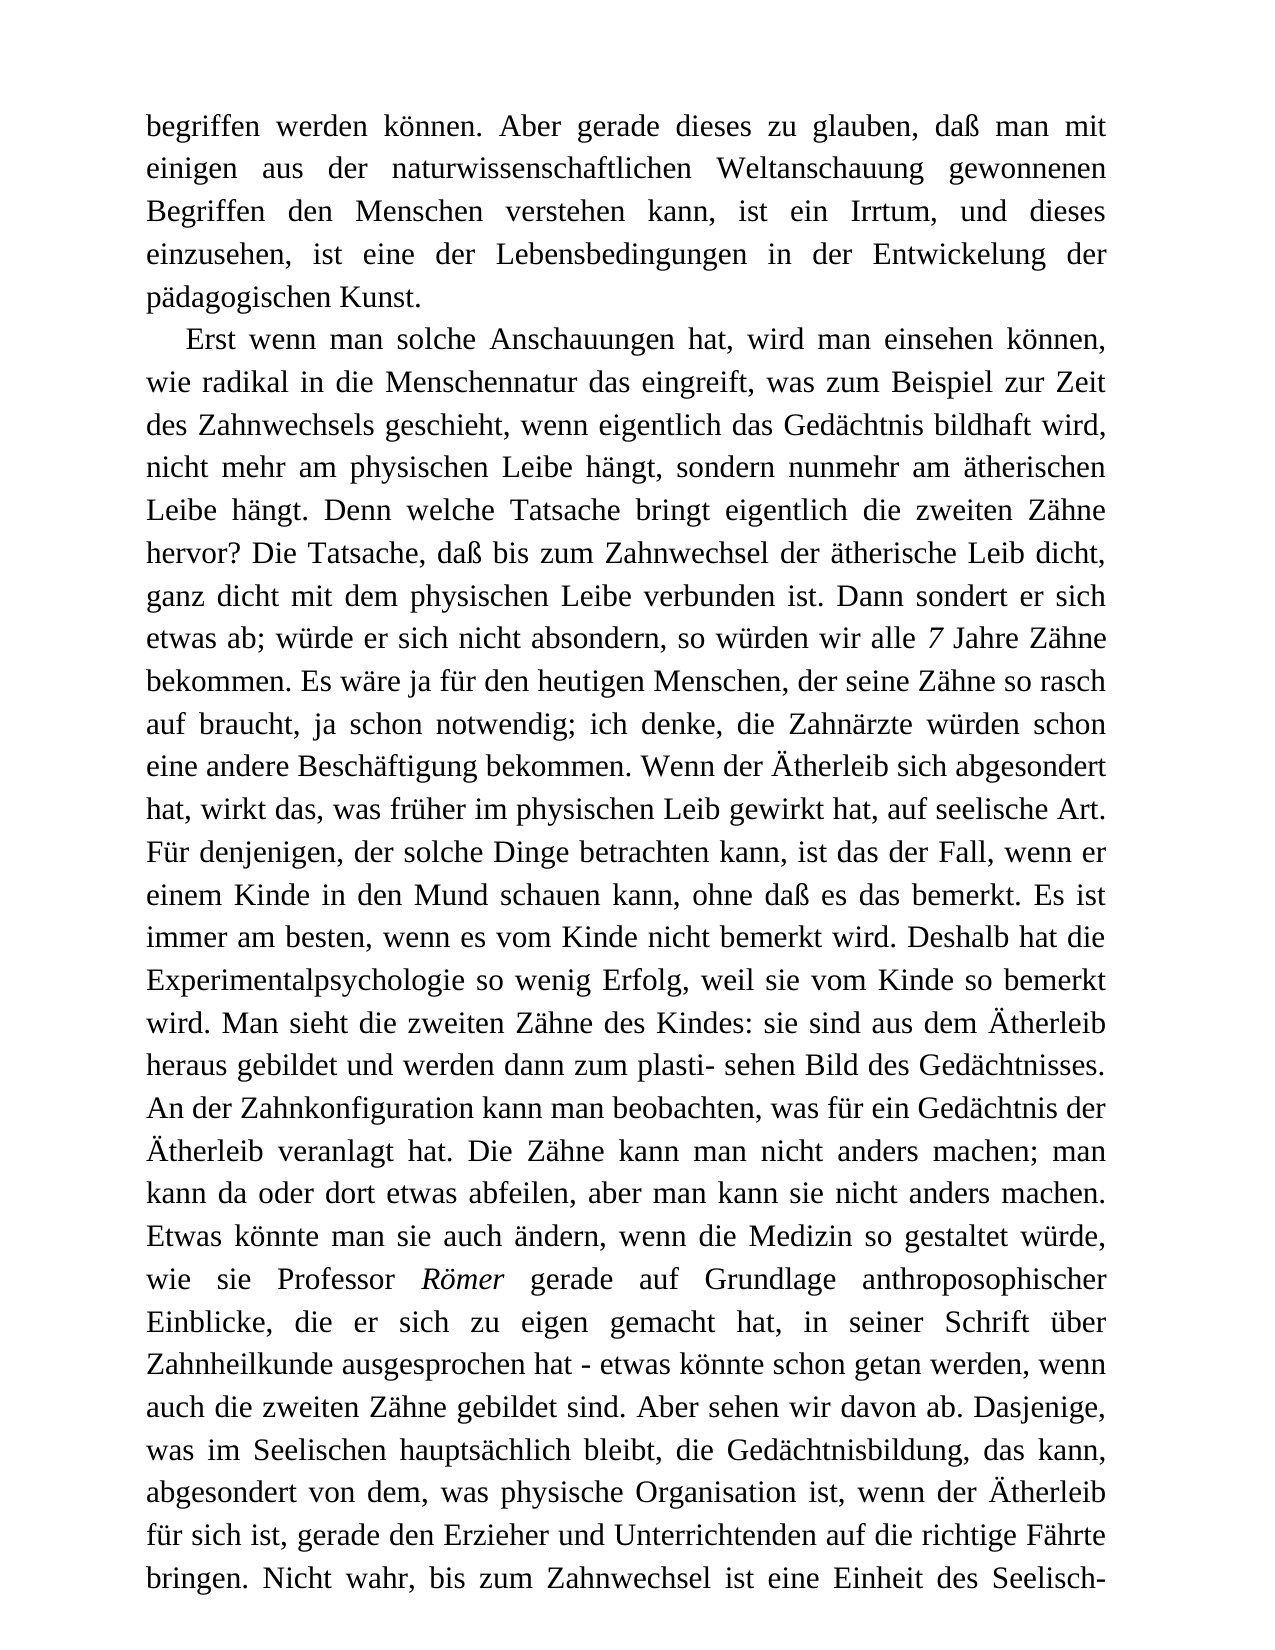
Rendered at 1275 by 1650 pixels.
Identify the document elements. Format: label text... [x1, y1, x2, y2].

text Erst wenn man solche Anschauungen hat, wird man einsehen können, wie radikal in die Menschennatur das eingreift, was zum Beispiel zur Zeit des Zahnwechsels geschieht, wenn eigentlich das Gedächtnis bildhaft wird, nicht mehr am physischen Leibe hängt, sondern nunmehr am ätherischen Leibe hängt. Denn welche Tatsache bringt eigentlich die zweiten Zähne hervor? Die Tatsache, daß bis zum Zahnwechsel der ätherische Leib dicht, ganz dicht mit dem physischen Leibe verbunden ist. Dann sondert er sich etwas ab; würde er sich nicht absondern, so würden wir alle 7 Jahre Zähne bekommen. Es wäre ja für den heutigen Menschen, der seine Zähne so rasch auf braucht, ja schon notwendig; ich denke, die Zahnärzte würden schon eine andere Beschäftigung bekommen. Wenn der Ätherleib sich abgesondert hat, wirkt das, was früher im physischen Leib gewirkt hat, auf seelische Art. Für denjenigen, der solche Dinge betrachten kann, ist das der Fall, wenn er einem Kinde in den Mund schauen kann, ohne daß es das bemerkt. Es ist immer am besten, wenn es vom Kinde nicht bemerkt wird. Deshalb hat die Experimentalpsychologie so wenig Erfolg, weil sie vom Kinde so bemerkt wird. Man sieht die zweiten Zähne des Kindes: sie sind aus dem Ätherleib heraus gebildet und werden dann zum plasti- sehen Bild des Gedächtnisses. An der Zahnkonfiguration kann man beobachten, was für ein Gedächtnis der Ätherleib veranlagt hat. Die Zähne kann man nicht anders machen; man kann da oder dort etwas abfeilen, aber man kann sie nicht anders machen. Etwas könnte man sie auch ändern, wenn die Medizin so gestaltet würde, wie sie Professor Römer gerade auf Grundlage anthroposophischer Einblicke, die er sich zu eigen gemacht hat, in seiner Schrift über Zahnheilkunde ausgesprochen hat - etwas könnte schon getan werden, wenn auch die zweiten Zähne gebildet sind. Aber sehen wir davon ab. Dasjenige, was im Seelischen hauptsächlich bleibt, die Gedächtnisbildung, das kann, abgesondert von dem, was physische Organisation ist, wenn der Ätherleib für sich ist, gerade den Erzieher und Unterrichtenden auf die richtige Fährte bringen. Nicht wahr, bis zum Zahnwechsel ist eine Einheit des Seelisch- [146, 321, 1107, 1595]
text begriffen werden können. Aber gerade dieses zu glauben, daß man mit einigen aus der naturwissenschaftlichen Weltanschauung gewonnenen Begriffen den Menschen verstehen kann, ist ein Irrtum, und dieses einzusehen, ist eine der Lebensbedingungen in der Entwickelung der pädagogischen Kunst. [146, 107, 1107, 314]
